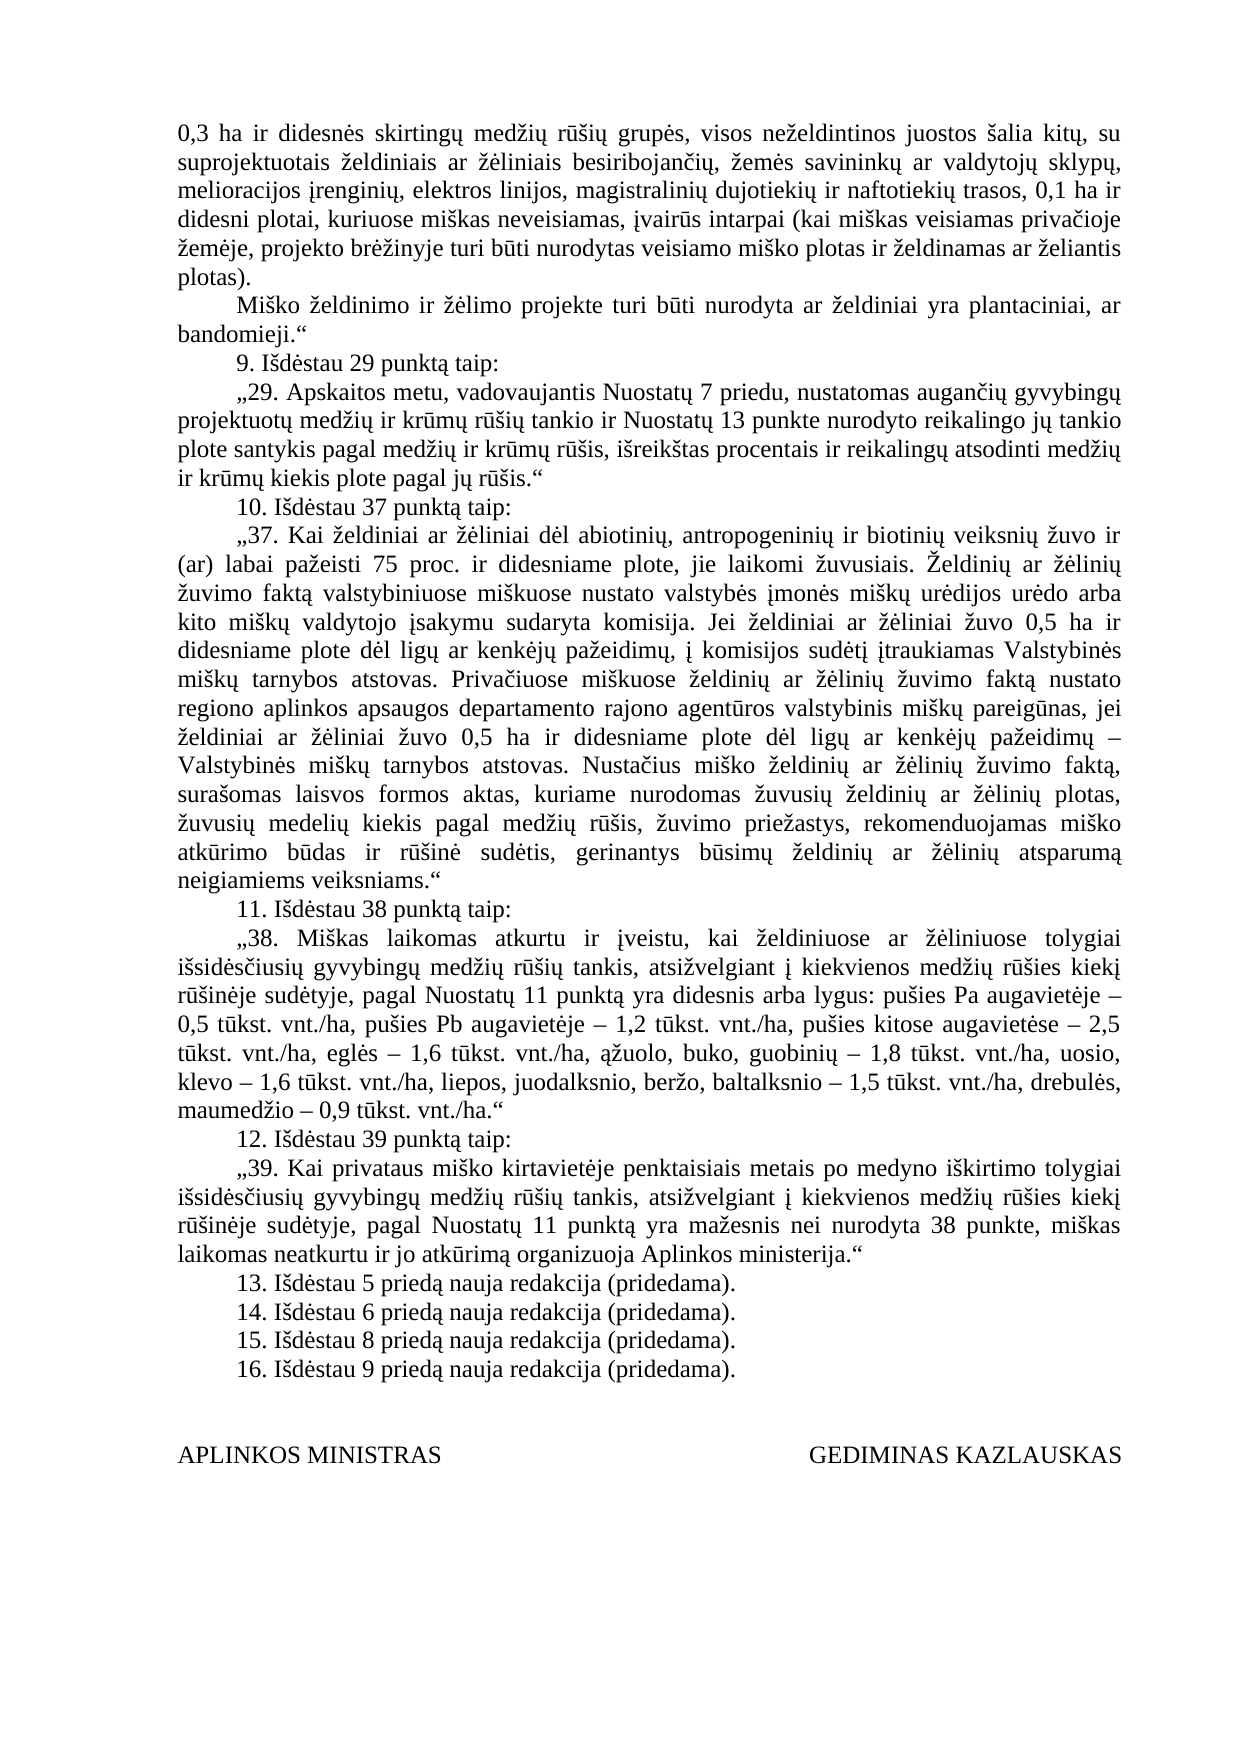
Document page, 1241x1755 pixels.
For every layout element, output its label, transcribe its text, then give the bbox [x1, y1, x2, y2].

text 15. Išdėstau 8 priedą nauja redakcija (pridedama). [177, 1326, 1122, 1354]
text 14. Išdėstau 6 priedą nauja redakcija (pridedama). [177, 1297, 1122, 1326]
text Aplinkos ministras Gediminas Kazlauskas [177, 1441, 1122, 1469]
text „37. Kai želdiniai ar žėliniai dėl abiotinių, antropogeninių ir biotinių veiksnių žuvo ir (ar) labai pažeisti 75 proc. ir didesniame plote, jie laikomi žuvusiais. Želdinių ar žėlinių žuvimo faktą valstybiniuose miškuose nustato valstybės įmonės miškų urėdijos urėdo arba kito miškų valdytojo įsakymu sudaryta komisija. Jei želdiniai ar žėliniai žuvo 0,5 ha ir didesniame plote dėl ligų ar kenkėjų pažeidimų, į komisijos sudėtį įtraukiamas Valstybinės miškų tarnybos atstovas. Privačiuose miškuose želdinių ar žėlinių žuvimo faktą nustato regiono aplinkos apsaugos departamento rajono agentūros valstybinis miškų pareigūnas, jei želdiniai ar žėliniai žuvo 0,5 ha ir didesniame plote dėl ligų ar kenkėjų pažeidimų – Valstybinės miškų tarnybos atstovas. Nustačius miško želdinių ar žėlinių žuvimo faktą, surašomas laisvos formos aktas, kuriame nurodomas žuvusių želdinių ar žėlinių plotas, žuvusių medelių kiekis pagal medžių rūšis, žuvimo priežastys, rekomenduojamas miško atkūrimo būdas ir rūšinė sudėtis, gerinantys būsimų želdinių ar žėlinių atsparumą neigiamiems veiksniams.“ [177, 521, 1122, 894]
text 10. Išdėstau 37 punktą taip: [177, 492, 1122, 521]
text „29. Apskaitos metu, vadovaujantis Nuostatų 7 priedu, nustatomas augančių gyvybingų projektuotų medžių ir krūmų rūšių tankio ir Nuostatų 13 punkte nurodyto reikalingo jų tankio plote santykis pagal medžių ir krūmų rūšis, išreikštas procentais ir reikalingų atsodinti medžių ir krūmų kiekis plote pagal jų rūšis.“ [177, 377, 1122, 492]
text 12. Išdėstau 39 punktą taip: [177, 1124, 1122, 1153]
text 16. Išdėstau 9 priedą nauja redakcija (pridedama). [177, 1354, 1122, 1383]
text 11. Išdėstau 38 punktą taip: [177, 894, 1122, 923]
text „38. Miškas laikomas atkurtu ir įveistu, kai želdiniuose ar žėliniuose tolygiai išsidėsčiusių gyvybingų medžių rūšių tankis, atsižvelgiant į kiekvienos medžių rūšies kiekį rūšinėje sudėtyje, pagal Nuostatų 11 punktą yra didesnis arba lygus: pušies Pa augavietėje – 0,5 tūkst. vnt./ha, pušies Pb augavietėje – 1,2 tūkst. vnt./ha, pušies kitose augavietėse – 2,5 tūkst. vnt./ha, eglės – 1,6 tūkst. vnt./ha, ąžuolo, buko, guobinių – 1,8 tūkst. vnt./ha, uosio, klevo – 1,6 tūkst. vnt./ha, liepos, juodalksnio, beržo, baltalksnio – 1,5 tūkst. vnt./ha, drebulės, maumedžio – 0,9 tūkst. vnt./ha.“ [177, 923, 1122, 1124]
text 0,3 ha ir didesnės skirtingų medžių rūšių grupės, visos neželdintinos juostos šalia kitų, su suprojektuotais želdiniais ar žėliniais besiribojančių, žemės savininkų ar valdytojų sklypų, melioracijos įrenginių, elektros linijos, magistralinių dujotiekių ir naftotiekių trasos, 0,1 ha ir didesni plotai, kuriuose miškas neveisiamas, įvairūs intarpai (kai miškas veisiamas privačioje žemėje, projekto brėžinyje turi būti nurodytas veisiamo miško plotas ir želdinamas ar želiantis plotas). [177, 118, 1122, 291]
text 9. Išdėstau 29 punktą taip: [177, 348, 1122, 377]
text Miško želdinimo ir žėlimo projekte turi būti nurodyta ar želdiniai yra plantaciniai, ar bandomieji.“ [177, 291, 1122, 348]
text 13. Išdėstau 5 priedą nauja redakcija (pridedama). [177, 1268, 1122, 1297]
text „39. Kai privataus miško kirtavietėje penktaisiais metais po medyno iškirtimo tolygiai išsidėsčiusių gyvybingų medžių rūšių tankis, atsižvelgiant į kiekvienos medžių rūšies kiekį rūšinėje sudėtyje, pagal Nuostatų 11 punktą yra mažesnis nei nurodyta 38 punkte, miškas laikomas neatkurtu ir jo atkūrimą organizuoja Aplinkos ministerija.“ [177, 1153, 1122, 1268]
